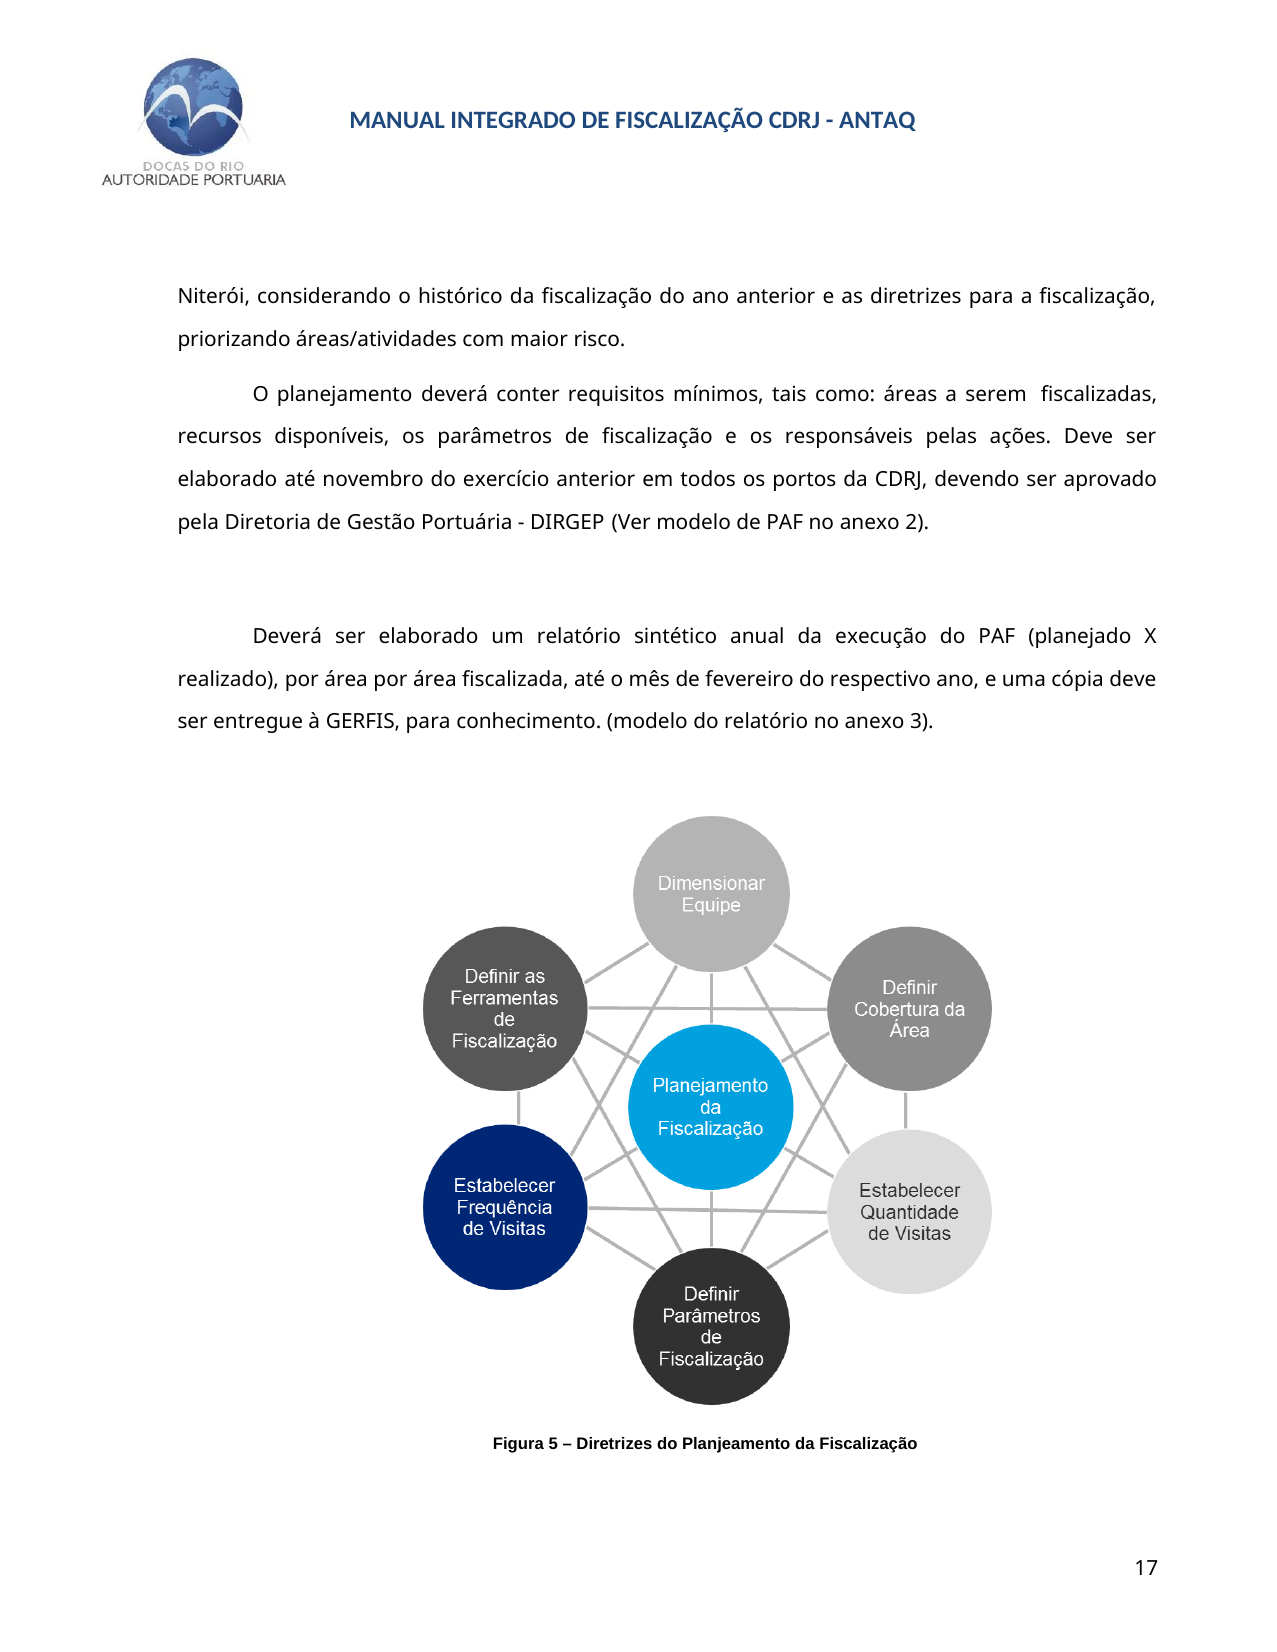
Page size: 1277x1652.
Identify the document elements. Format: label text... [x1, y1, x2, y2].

text Deverá ser elaborado um relatório sintético anual da execução do PAF (planejado X realizado), por área por área fiscalizada, até o mês de fevereiro do respectivo ano, e uma cópia deve ser entregue à GERFIS, para conhecimento. (modelo do relatório no anexo 3). [177, 621, 1158, 735]
text O planejamento deverá conter requisitos mínimos, tais como: áreas a serem fiscalizadas, recursos disponíveis, os parâmetros de fiscalização e os responsáveis pelas ações. Deve ser elaborado até novembro do exercício anterior em todos os portos da CDRJ, devendo ser aprovado pela Diretoria de Gestão Portuária - DIRGEP (Ver modelo de PAF no anexo 2). [177, 379, 1158, 535]
text Niterói, considerando o histórico da fiscalização do ano anterior e as diretrizes para a fiscalização, priorizando áreas/atividades com maior risco. [177, 281, 1157, 352]
text Figura 5 – Diretrizes do Planjeamento da Fiscalização [493, 1434, 1266, 1453]
